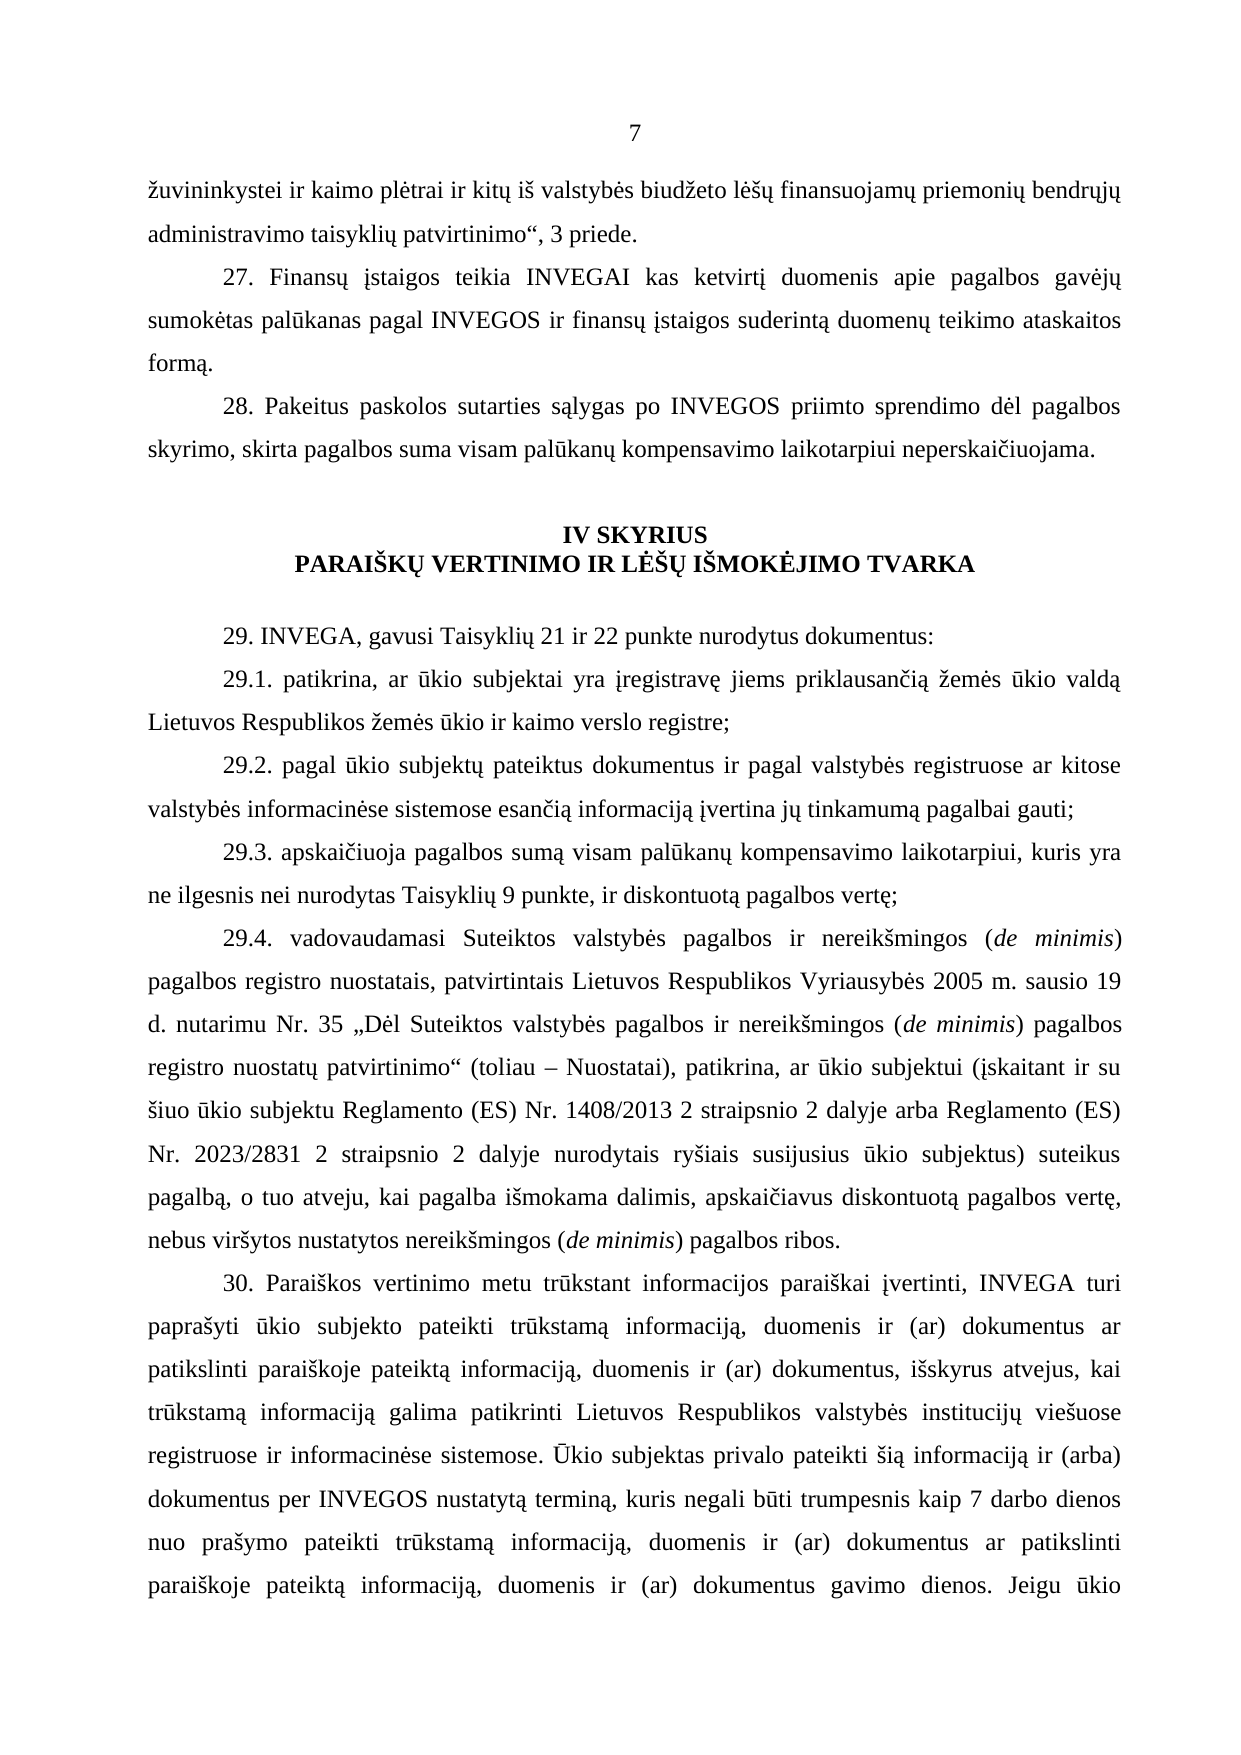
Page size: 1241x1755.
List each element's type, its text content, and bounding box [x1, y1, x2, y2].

text IV SKYRIUS [148, 521, 1122, 549]
text 30. Paraiškos vertinimo metu trūkstant informacijos paraiškai įvertinti, INVEGA turi paprašyti ūkio subjekto pateikti trūkstamą informaciją, duomenis ir (ar) dokumentus ar patikslinti paraiškoje pateiktą informaciją, duomenis ir (ar) dokumentus, išskyrus atvejus, kai trūkstamą informaciją galima patikrinti Lietuvos Respublikos valstybės institucijų viešuose registruose ir informacinėse sistemose. Ūkio subjektas privalo pateikti šią informaciją ir (arba) dokumentus per INVEGOS nustatytą terminą, kuris negali būti trumpesnis kaip 7 darbo dienos nuo prašymo pateikti trūkstamą informaciją, duomenis ir (ar) dokumentus ar patikslinti paraiškoje pateiktą informaciją, duomenis ir (ar) dokumentus gavimo dienos. Jeigu ūkio [148, 1268, 1122, 1599]
text 29.4. vadovaudamasi Suteiktos valstybės pagalbos ir nereikšmingos (de minimis) pagalbos registro nuostatais, patvirtintais Lietuvos Respublikos Vyriausybės 2005 m. sausio 19 d. nutarimu Nr. 35 „Dėl Suteiktos valstybės pagalbos ir nereikšmingos (de minimis) pagalbos registro nuostatų patvirtinimo“ (toliau – Nuostatai), patikrina, ar ūkio subjektui (įskaitant ir su šiuo ūkio subjektu Reglamento (ES) Nr. 1408/2013 2 straipsnio 2 dalyje arba Reglamento (ES) Nr. 2023/2831 2 straipsnio 2 dalyje nurodytais ryšiais susijusius ūkio subjektus) suteikus pagalbą, o tuo atveju, kai pagalba išmokama dalimis, apskaičiavus diskontuotą pagalbos vertę, nebus viršytos nustatytos nereikšmingos (de minimis) pagalbos ribos. [148, 923, 1122, 1254]
text 29. INVEGA, gavusi Taisyklių 21 ir 22 punkte nurodytus dokumentus: [148, 621, 1122, 650]
text 28. Pakeitus paskolos sutarties sąlygas po INVEGOS priimto sprendimo dėl pagalbos skyrimo, skirta pagalbos suma visam palūkanų kompensavimo laikotarpiui neperskaičiuojama. [148, 391, 1122, 463]
text PARAIŠKŲ VERTINIMO IR LĖŠŲ IŠMOKĖJIMO TVARKA [148, 549, 1122, 578]
text 27. Finansų įstaigos teikia INVEGAI kas ketvirtį duomenis apie pagalbos gavėjų sumokėtas palūkanas pagal INVEGOS ir finansų įstaigos suderintą duomenų teikimo ataskaitos formą. [148, 262, 1122, 377]
text 29.3. apskaičiuoja pagalbos sumą visam palūkanų kompensavimo laikotarpiui, kuris yra ne ilgesnis nei nurodytas Taisyklių 9 punkte, ir diskontuotą pagalbos vertę; [148, 837, 1122, 909]
text 29.1. patikrina, ar ūkio subjektai yra įregistravę jiems priklausančią žemės ūkio valdą Lietuvos Respublikos žemės ūkio ir kaimo verslo registre; [148, 664, 1122, 736]
text žuvininkystei ir kaimo plėtrai ir kitų iš valstybės biudžeto lėšų finansuojamų priemonių bendrųjų administravimo taisyklių patvirtinimo“, 3 priede. [148, 176, 1122, 247]
text 29.2. pagal ūkio subjektų pateiktus dokumentus ir pagal valstybės registruose ar kitose valstybės informacinėse sistemose esančią informaciją įvertina jų tinkamumą pagalbai gauti; [148, 751, 1122, 822]
